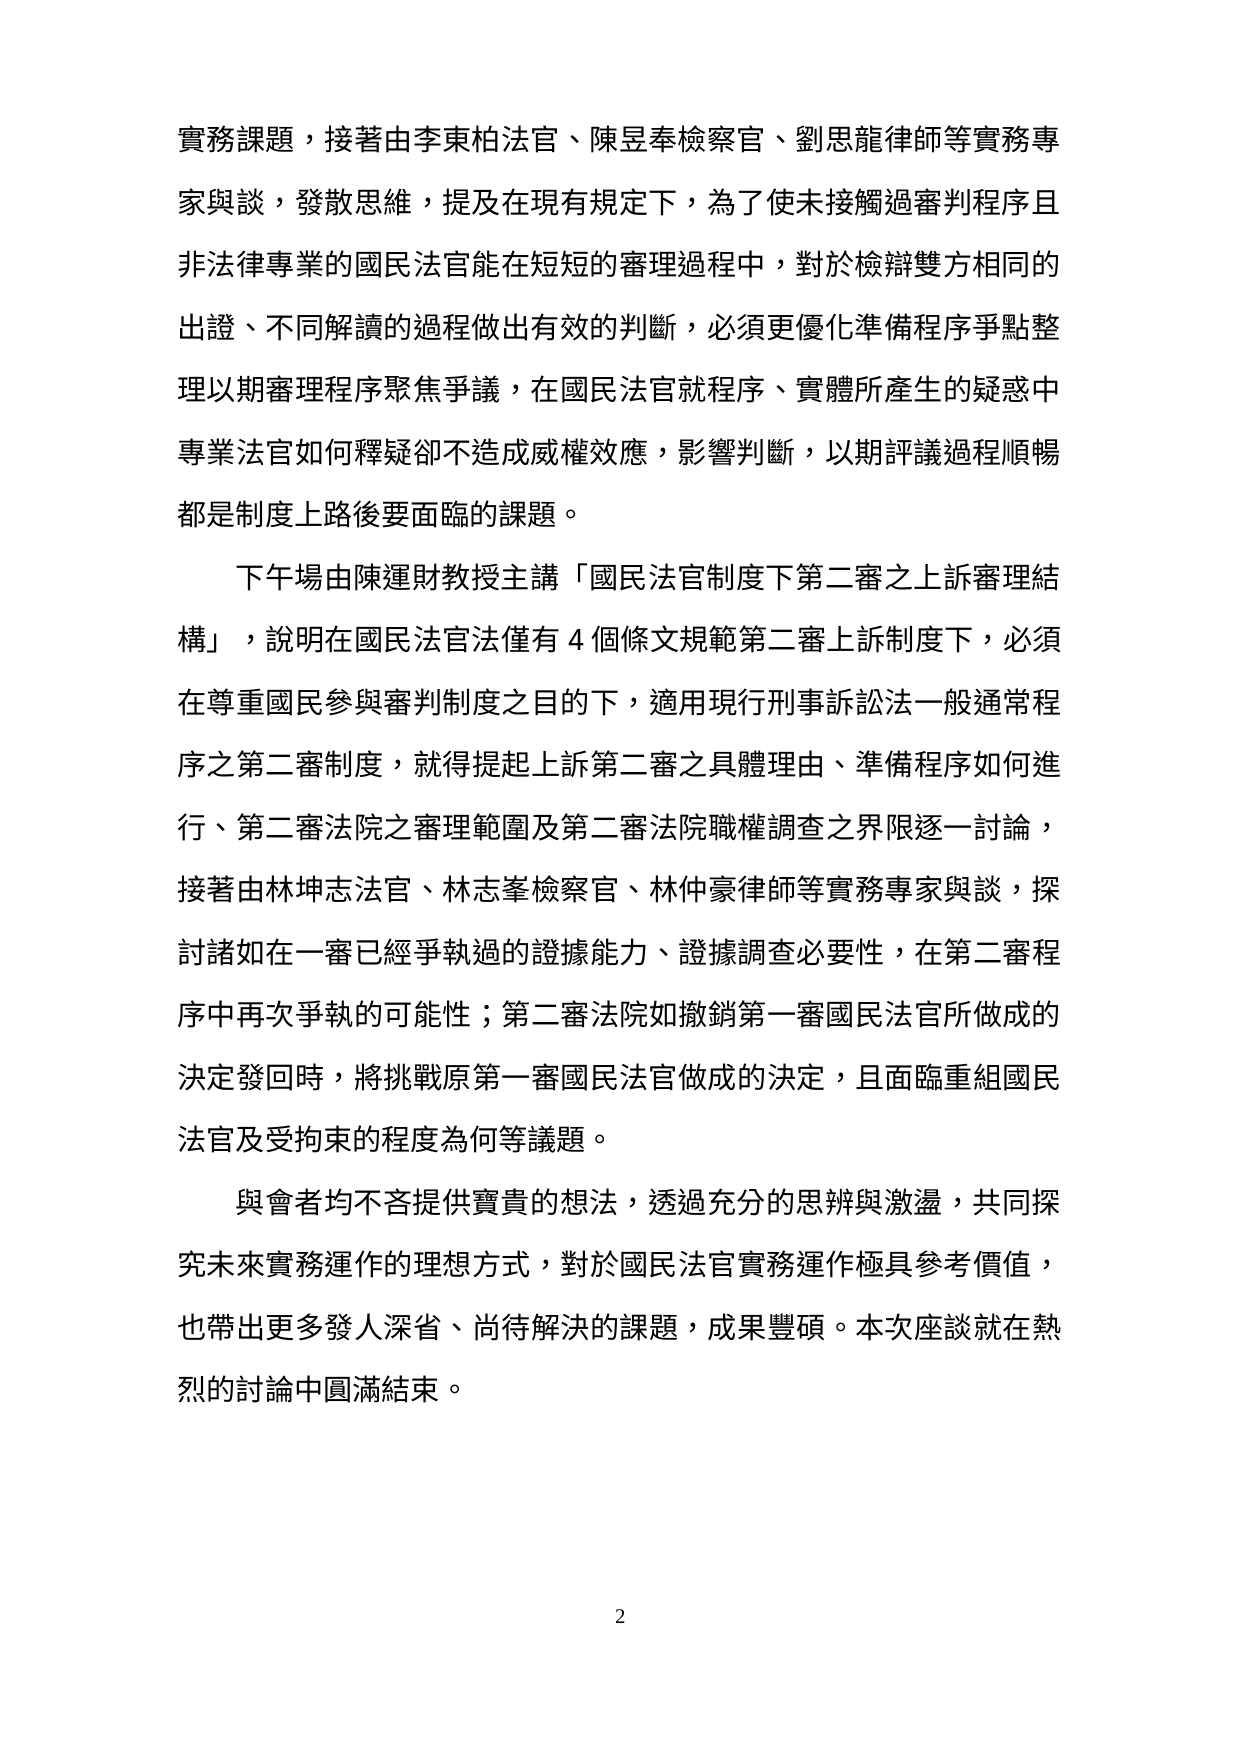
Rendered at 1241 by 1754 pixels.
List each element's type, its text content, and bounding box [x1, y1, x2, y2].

text 下午場由陳運財教授主講「國民法官制度下第二審之上訴審理結構」，說明在國民法官法僅有4個條文規範第二審上訴制度下，必須在尊重國民參與審判制度之目的下，適用現行刑事訴訟法一般通常程序之第二審制度，就得提起上訴第二審之具體理由、準備程序如何進行、第二審法院之審理範圍及第二審法院職權調查之界限逐一討論，接著由林坤志法官、林志峯檢察官、林仲豪律師等實務專家與談，探討諸如在一審已經爭執過的證據能力、證據調查必要性，在第二審程序中再次爭執的可能性；第二審法院如撤銷第一審國民法官所做成的決定發回時，將挑戰原第一審國民法官做成的決定，且面臨重組國民法官及受拘束的程度為何等議題。 [177, 534, 1063, 1159]
text 與會者均不吝提供寶貴的想法，透過充分的思辨與激盪，共同探究未來實務運作的理想方式，對於國民法官實務運作極具參考價值，也帶出更多發人深省、尚待解決的課題，成果豐碩。本次座談就在熱烈的討論中圓滿結束。 [177, 1159, 1063, 1409]
text 本場次上午場由王正嘉教授主講「國民法官法準備程序及證據開示」，說明從爭點整理、主張出證到審理計畫的擬定以及證據開示之實務課題，接著由李東柏法官、陳昱奉檢察官、劉思龍律師等實務專家與談，發散思維，提及在現有規定下，為了使未接觸過審判程序且非法律專業的國民法官能在短短的審理過程中，對於檢辯雙方相同的出證、不同解讀的過程做出有效的判斷，必須更優化準備程序爭點整理以期審理程序聚焦爭議，在國民法官就程序、實體所產生的疑惑中，專業法官如何釋疑卻不造成威權效應，影響判斷，以期評議過程順暢，都是制度上路後要面臨的課題。 [177, 96, 1063, 534]
